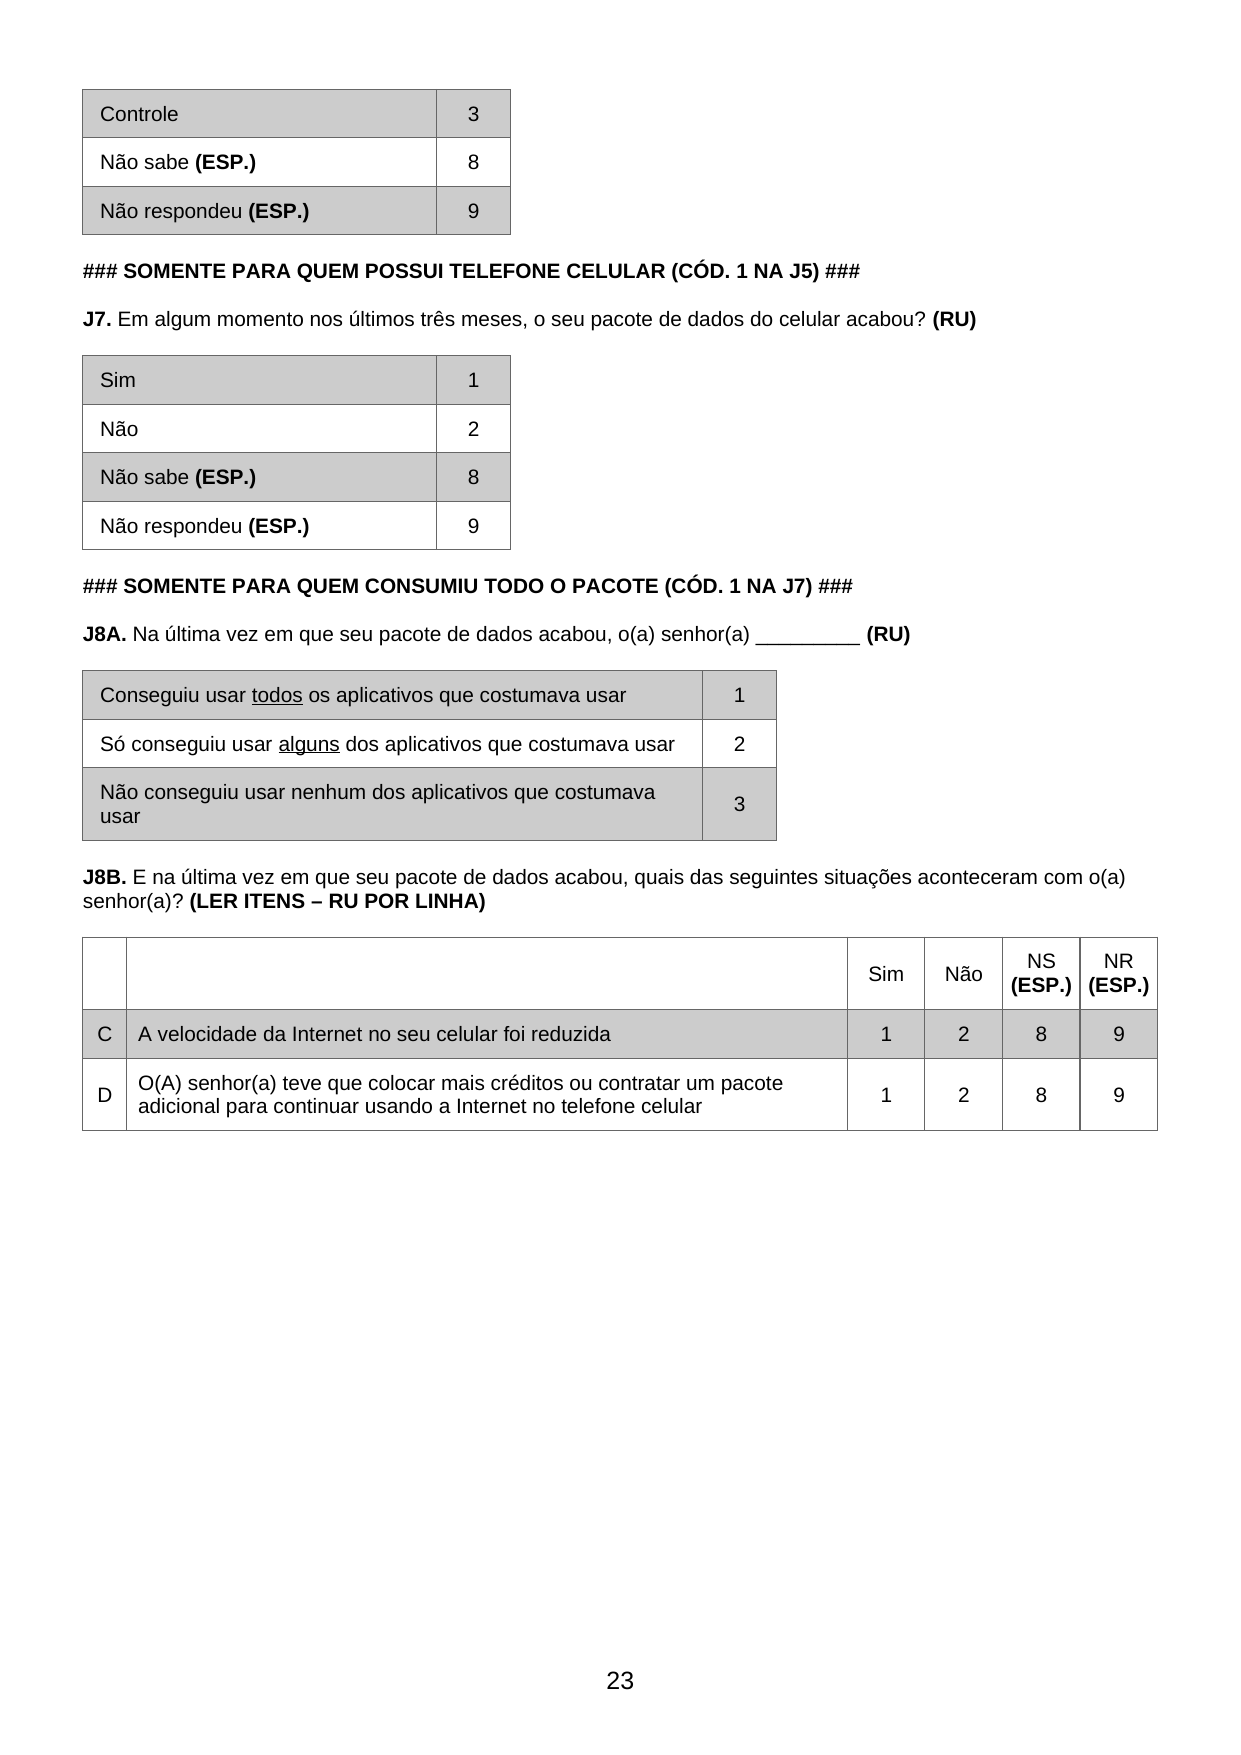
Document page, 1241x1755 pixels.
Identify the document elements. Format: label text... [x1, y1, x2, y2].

text ### SOMENTE PARA QUEM POSSUI TELEFONE CELULAR (CÓD. 1 NA J5) ### [83, 259, 1158, 283]
table_header NS (ESP.) [1003, 938, 1079, 1009]
table_cell 9 [1081, 1059, 1157, 1130]
text J7. Em algum momento nos últimos três meses, o seu pacote de dados do celular acabou? (RU) [83, 307, 1158, 331]
table_cell Não sabe (ESP.) [83, 138, 436, 186]
table_cell 2 [703, 720, 776, 767]
table_cell D [83, 1059, 126, 1130]
table_header NR (ESP.) [1081, 938, 1157, 1009]
table_cell 1 [848, 1010, 924, 1058]
table_cell 8 [437, 453, 510, 501]
table_cell 3 [703, 768, 776, 840]
table_header Sim [848, 938, 924, 1009]
table_cell 8 [437, 138, 510, 186]
table_cell Não sabe (ESP.) [83, 453, 436, 501]
table_cell Controle [83, 90, 436, 137]
table_header Não [925, 938, 1002, 1009]
table_cell A velocidade da Internet no seu celular foi reduzida [127, 1010, 847, 1058]
table_cell C [83, 1010, 126, 1058]
table_header Conseguiu usar todos os aplicativos que costumava usar [83, 671, 702, 719]
table_cell Não respondeu (ESP.) [83, 502, 436, 549]
table_header [83, 938, 126, 1009]
text ### SOMENTE PARA QUEM CONSUMIU TODO O PACOTE (CÓD. 1 NA J7) ### [83, 574, 1158, 598]
text J8B. E na última vez em que seu pacote de dados acabou, quais das seguintes situações aconteceram com o(a) senhor(a)? (LER ITENS – RU POR LINHA) [83, 865, 1158, 913]
table_cell Não [83, 405, 436, 452]
table_header 1 [437, 356, 510, 404]
text J8A. Na última vez em que seu pacote de dados acabou, o(a) senhor(a) _________ (RU) [83, 622, 1158, 646]
table_cell 9 [1081, 1010, 1157, 1058]
table_header [127, 938, 847, 1009]
table_cell Não conseguiu usar nenhum dos aplicativos que costumava usar [83, 768, 702, 840]
table_cell 8 [1003, 1010, 1079, 1058]
table_cell 3 [437, 90, 510, 137]
table_cell Não respondeu (ESP.) [83, 187, 436, 234]
table_cell 9 [437, 187, 510, 234]
table_cell 2 [925, 1059, 1002, 1130]
table_cell Só conseguiu usar alguns dos aplicativos que costumava usar [83, 720, 702, 767]
table_cell 9 [437, 502, 510, 549]
table_cell 2 [925, 1010, 1002, 1058]
table_cell 8 [1003, 1059, 1079, 1130]
table_cell O(A) senhor(a) teve que colocar mais créditos ou contratar um pacote adicional para continuar usando a Internet no telefone celular [127, 1059, 847, 1130]
table_header 1 [703, 671, 776, 719]
table_cell 1 [848, 1059, 924, 1130]
table_header Sim [83, 356, 436, 404]
table_cell 2 [437, 405, 510, 452]
